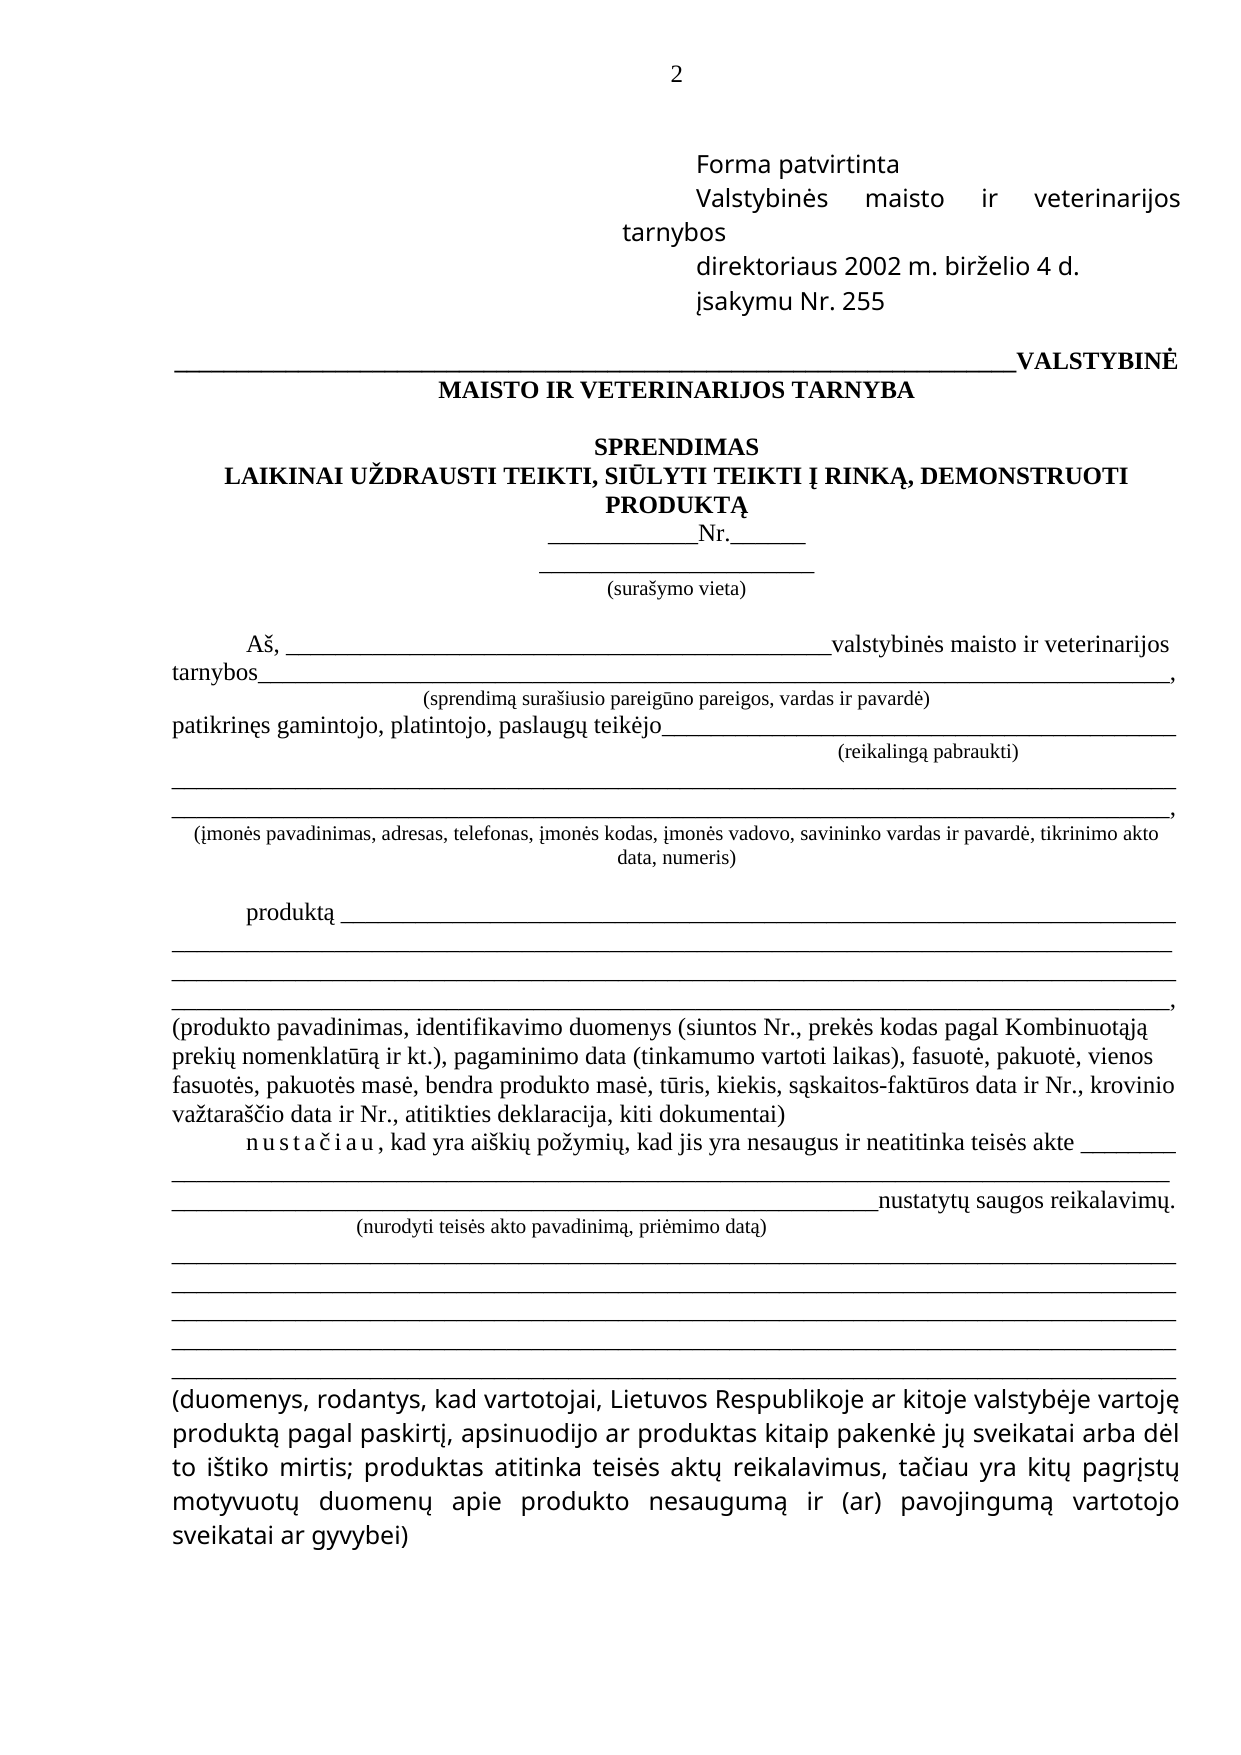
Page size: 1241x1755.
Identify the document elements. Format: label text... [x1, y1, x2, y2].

text maisto ir veterinarijos tarnyba [172, 375, 1181, 403]
text , [172, 792, 1181, 821]
text VALSTYBINĖ [172, 346, 1181, 375]
text (nurodyti teisės akto pavadinimą, priėmimo datą) [172, 1214, 1181, 1238]
text (sprendimą surašiusio pareigūno pareigos, vardas ir pavardė) [172, 686, 1181, 710]
text (įmonės pavadinimas, adresas, telefonas, įmonės kodas, įmonės vadovo, savininko vardas ir pavardė, tikrinimo akto data, numeris) [172, 821, 1181, 869]
text įsakymu Nr. 255 [622, 283, 1181, 317]
text , [172, 984, 1181, 1012]
text (surašymo vieta) [172, 576, 1181, 600]
text Aš, valstybinės maisto ir veterinarijos [172, 629, 1181, 657]
text (produkto pavadinimas, identifikavimo duomenys (siuntos Nr., prekės kodas pagal Kombinuotąją prekių nomenklatūrą ir kt.), pagaminimo data (tinkamumo vartoti laikas), fasuotė, pakuotė, vienos fasuotės, pakuotės masė, bendra produkto masė, tūris, kiekis, sąskaitos-faktūros data ir Nr., krovinio važtaraščio data ir Nr., atitikties deklaracija, kiti dokumentai) [172, 1012, 1181, 1127]
text patikrinęs gamintojo, platintojo, paslaugų teikėjo [172, 710, 1181, 739]
text ______________________ [172, 547, 1181, 576]
text ________________________________________________________________________________ [172, 926, 1181, 955]
text SPRENDIMAS [172, 432, 1181, 461]
text ____________Nr.______ [172, 518, 1181, 547]
text (reikalingą pabraukti) [172, 739, 1181, 763]
text produktą [172, 897, 1181, 926]
text LAIKINAI UŽDRAUSTI TEIKTI, SIŪLYTI TEIKTI Į RINKĄ, DEMONSTRUOTI PRODUKTĄ [172, 461, 1181, 518]
text tarnybos , [172, 657, 1181, 686]
text Valstybinės maisto ir veterinarijos tarnybos [622, 181, 1181, 249]
text nustačiau, kad yra aiškių požymių, kad jis yra nesaugus ir neatitinka teisės akte [172, 1127, 1181, 1156]
text Forma patvirtinta [622, 147, 1181, 181]
text direktoriaus 2002 m. birželio 4 d. [622, 249, 1181, 283]
text (duomenys, rodantys, kad vartotojai, Lietuvos Respublikoje ar kitoje valstybėje vartoję produktą pagal paskirtį, apsinuodijo ar produktas kitaip pakenkė jų sveikatai arba dėl to ištiko mirtis; produktas atitinka teisės aktų reikalavimus, tačiau yra kitų pagrįstų motyvuotų duomenų apie produkto nesaugumą ir (ar) pavojingumą vartotojo sveikatai ar gyvybei) [172, 1382, 1181, 1552]
text nustatytų saugos reikalavimų. [172, 1185, 1181, 1214]
